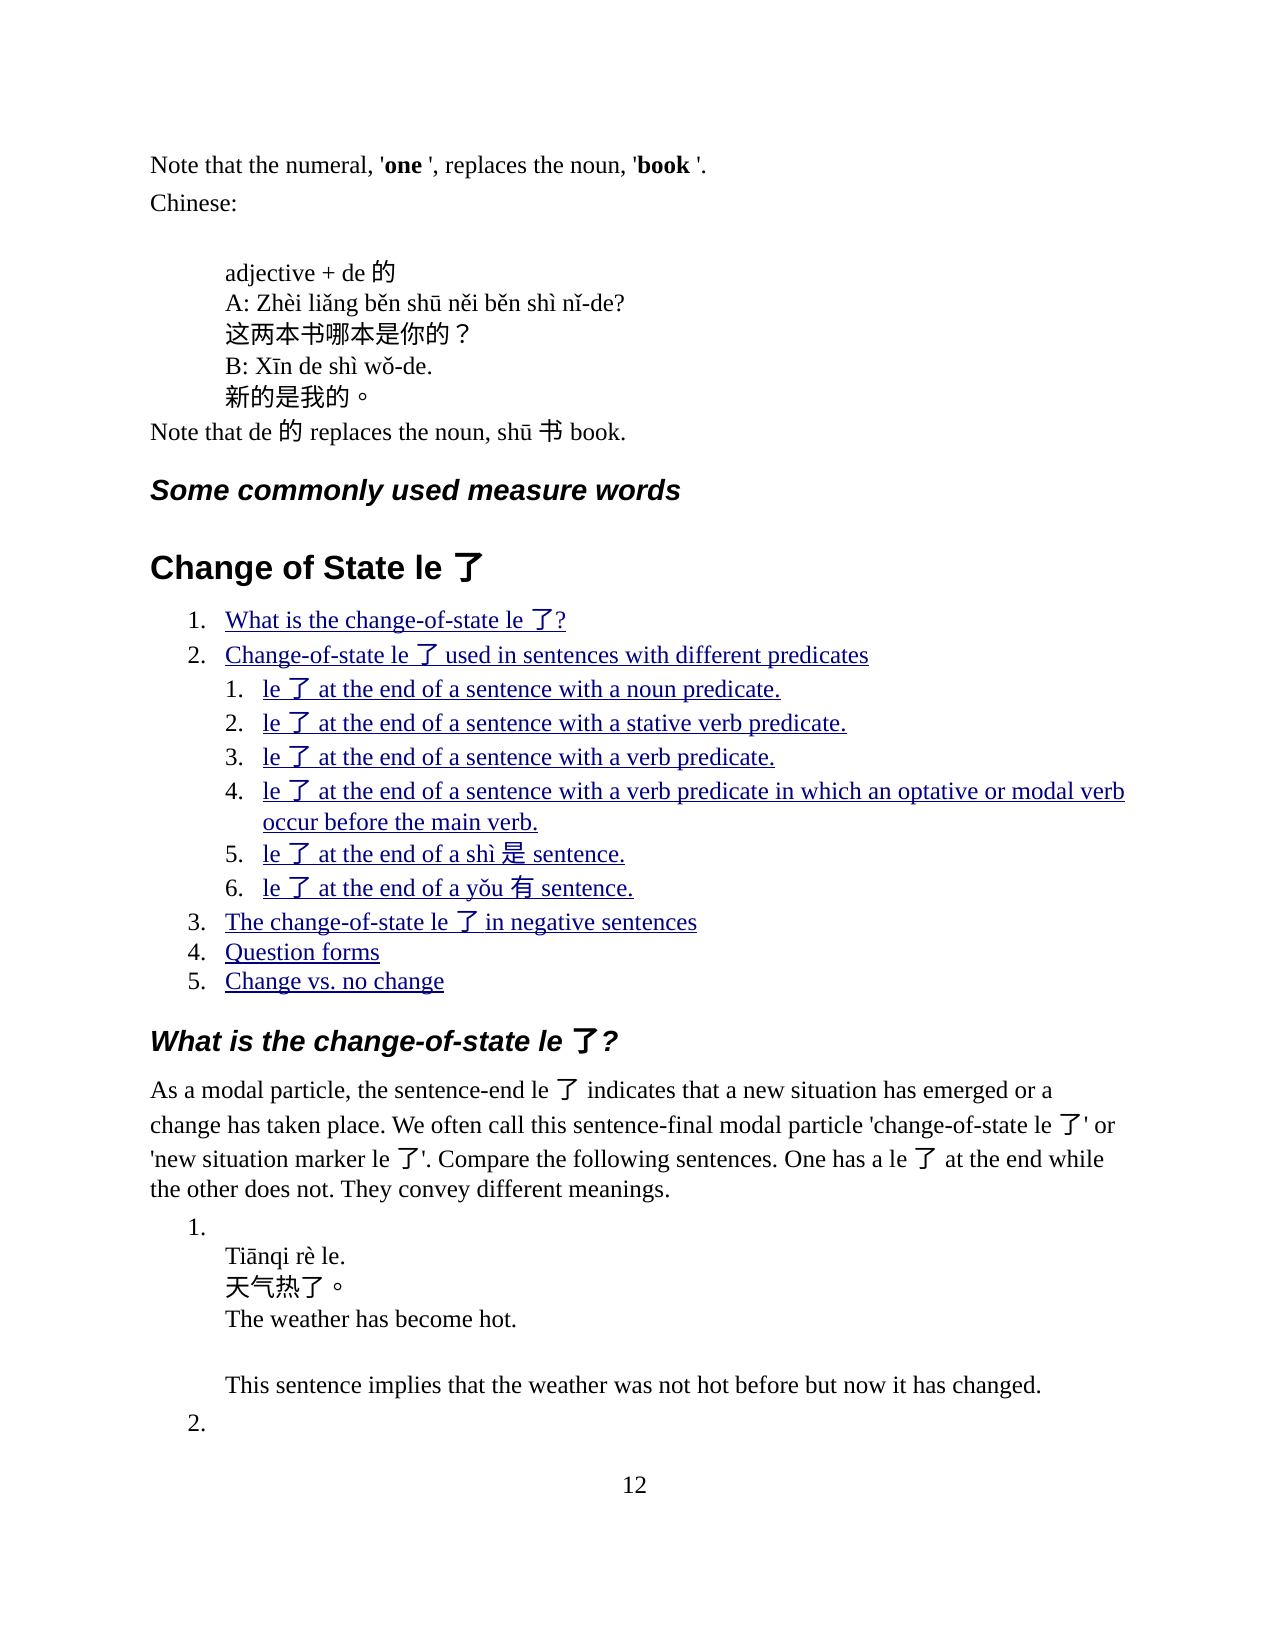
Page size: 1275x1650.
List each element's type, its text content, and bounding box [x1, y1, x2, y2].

list le 了 at the end of a sentence with a verb predicate in which an optative or modal verb occur before the main verb. [225, 772, 1125, 835]
subtitle Some commonly used measure words [150, 473, 1125, 506]
list Change-of-state le 了used in sentences with different predicates [187, 636, 1125, 670]
list What is the change-of-state le 了? [187, 602, 1125, 636]
subtitle What is the change-of-state le 了? [150, 1020, 1125, 1060]
list Question forms [187, 937, 1125, 966]
list Change vs. no change [187, 966, 1125, 995]
text As a modal particle, the sentence-end le 了 indicates that a new situation has emerged or a change has taken place. We often call this sentence-final modal particle 'change-of-state le 了' or 'new situation marker le 了'. Compare the following sentences. One has a le 了 at the end while the other does not. They convey different meanings. [150, 1072, 1125, 1203]
list This sentence implies that the weather was not hot before but now it has changed. [187, 1370, 1125, 1399]
list Tiānqi hěn rè. 天气很热。 The weather is hot. [187, 1408, 1125, 1437]
list le 了 at the end of a yǒu 有 sentence. [225, 869, 1125, 903]
text Note that de 的 replaces the noun, shū 书 book. [150, 414, 1125, 448]
text Chinese: [150, 188, 1125, 216]
list le 了 at the end of a sentence with a verb predicate. [225, 738, 1125, 772]
subtitle Change of State le 了 [150, 544, 1125, 590]
list le 了 at the end of a shì 是 sentence. [225, 835, 1125, 869]
list le 了 at the end of a sentence with a stative verb predicate. [225, 704, 1125, 738]
list Tiānqi rè le. 天气热了。 The weather has become hot. [187, 1212, 1125, 1361]
text Note that the numeral, 'one ', replaces the noun, 'book '. [150, 150, 1125, 179]
list le 了 at the end of a sentence with a noun predicate. [225, 670, 1125, 704]
list The change-of-state le 了in negative sentences [187, 903, 1125, 937]
text adjective + de 的 A: Zhèi liǎng běn shū něi běn shì nǐ-de? 这两本书哪本是你的？ B: Xīn de shì wǒ-de. 新的是我的。 [225, 225, 1125, 414]
